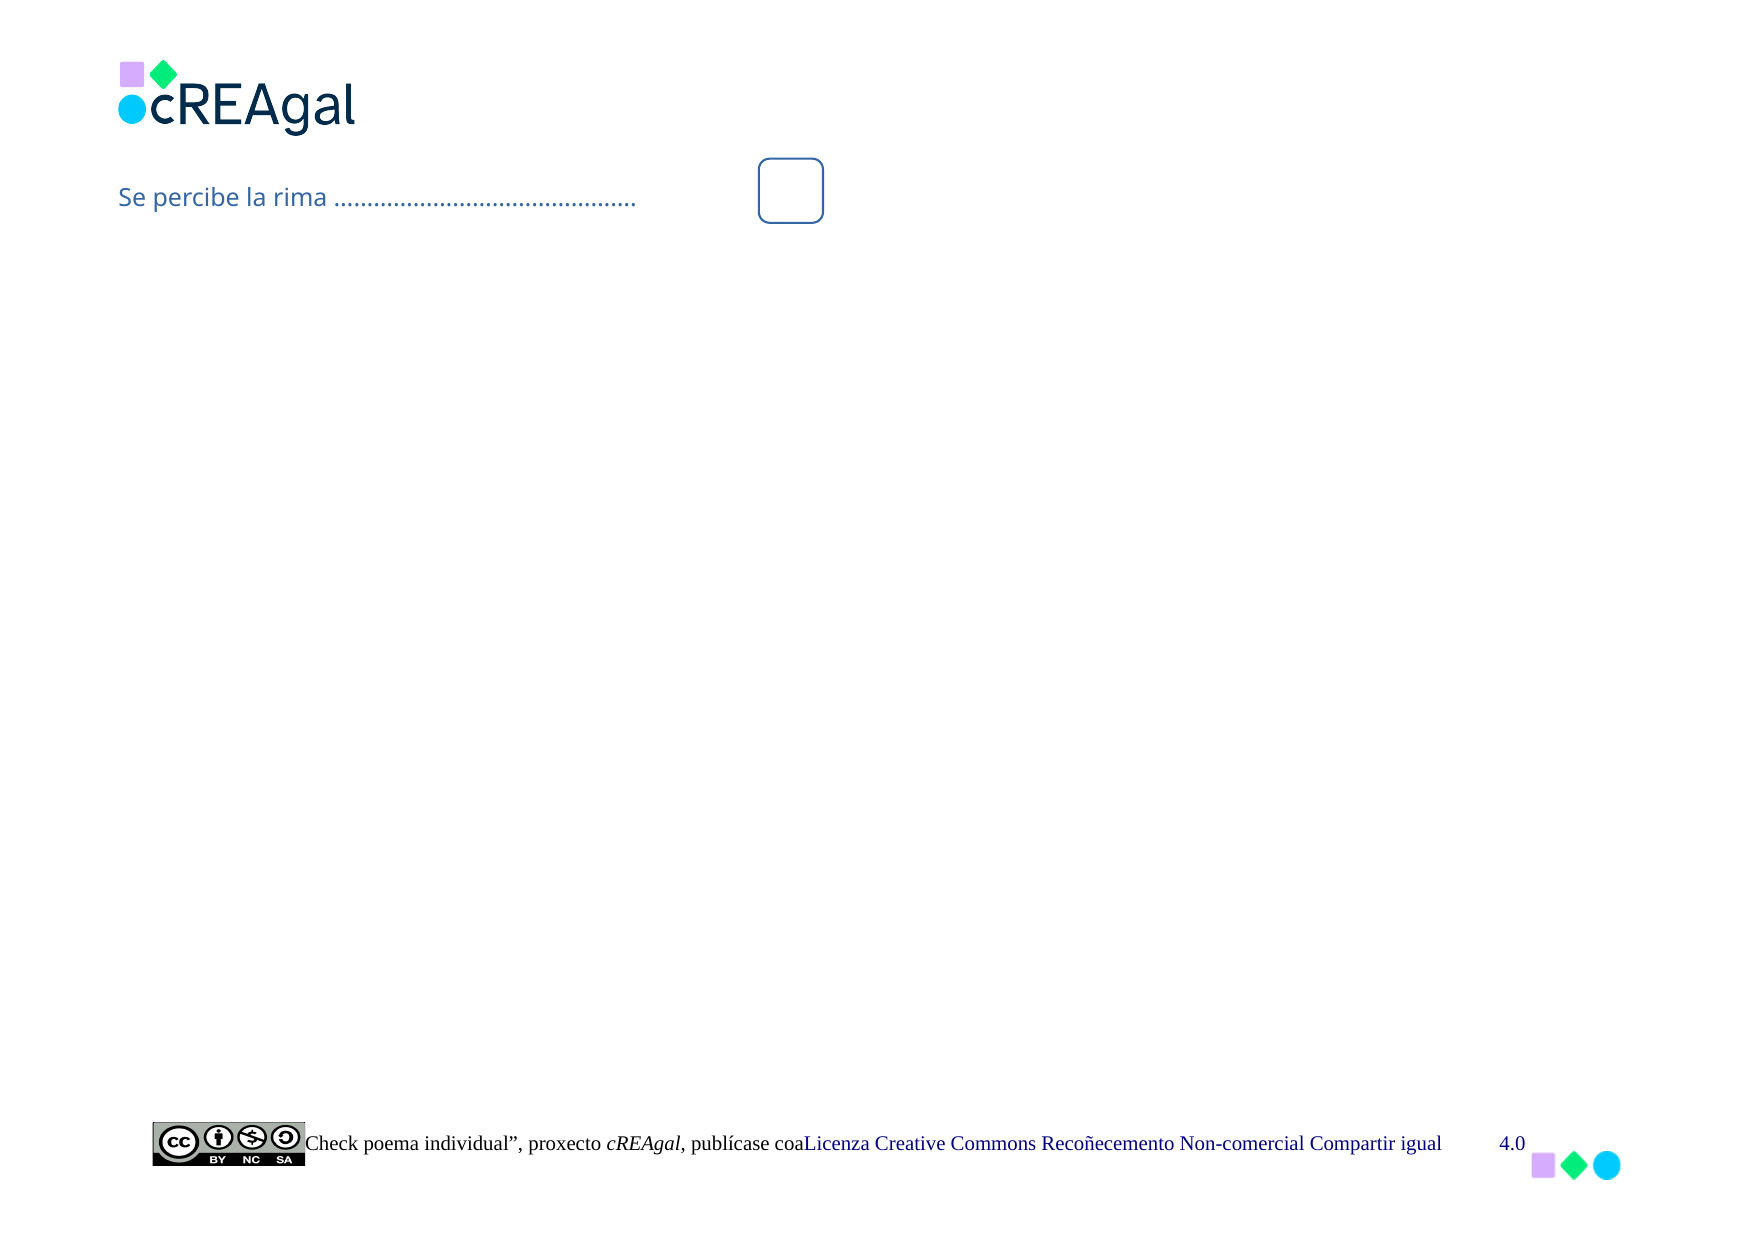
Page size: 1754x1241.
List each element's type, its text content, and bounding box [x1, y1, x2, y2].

picture [152, 1122, 306, 1166]
picture [1610, 1168, 1621, 1180]
picture [118, 60, 355, 136]
text Se percibe la rima ………………………………………. [118, 179, 1636, 349]
picture [1531, 1151, 1604, 1180]
picture [1611, 1151, 1621, 1162]
